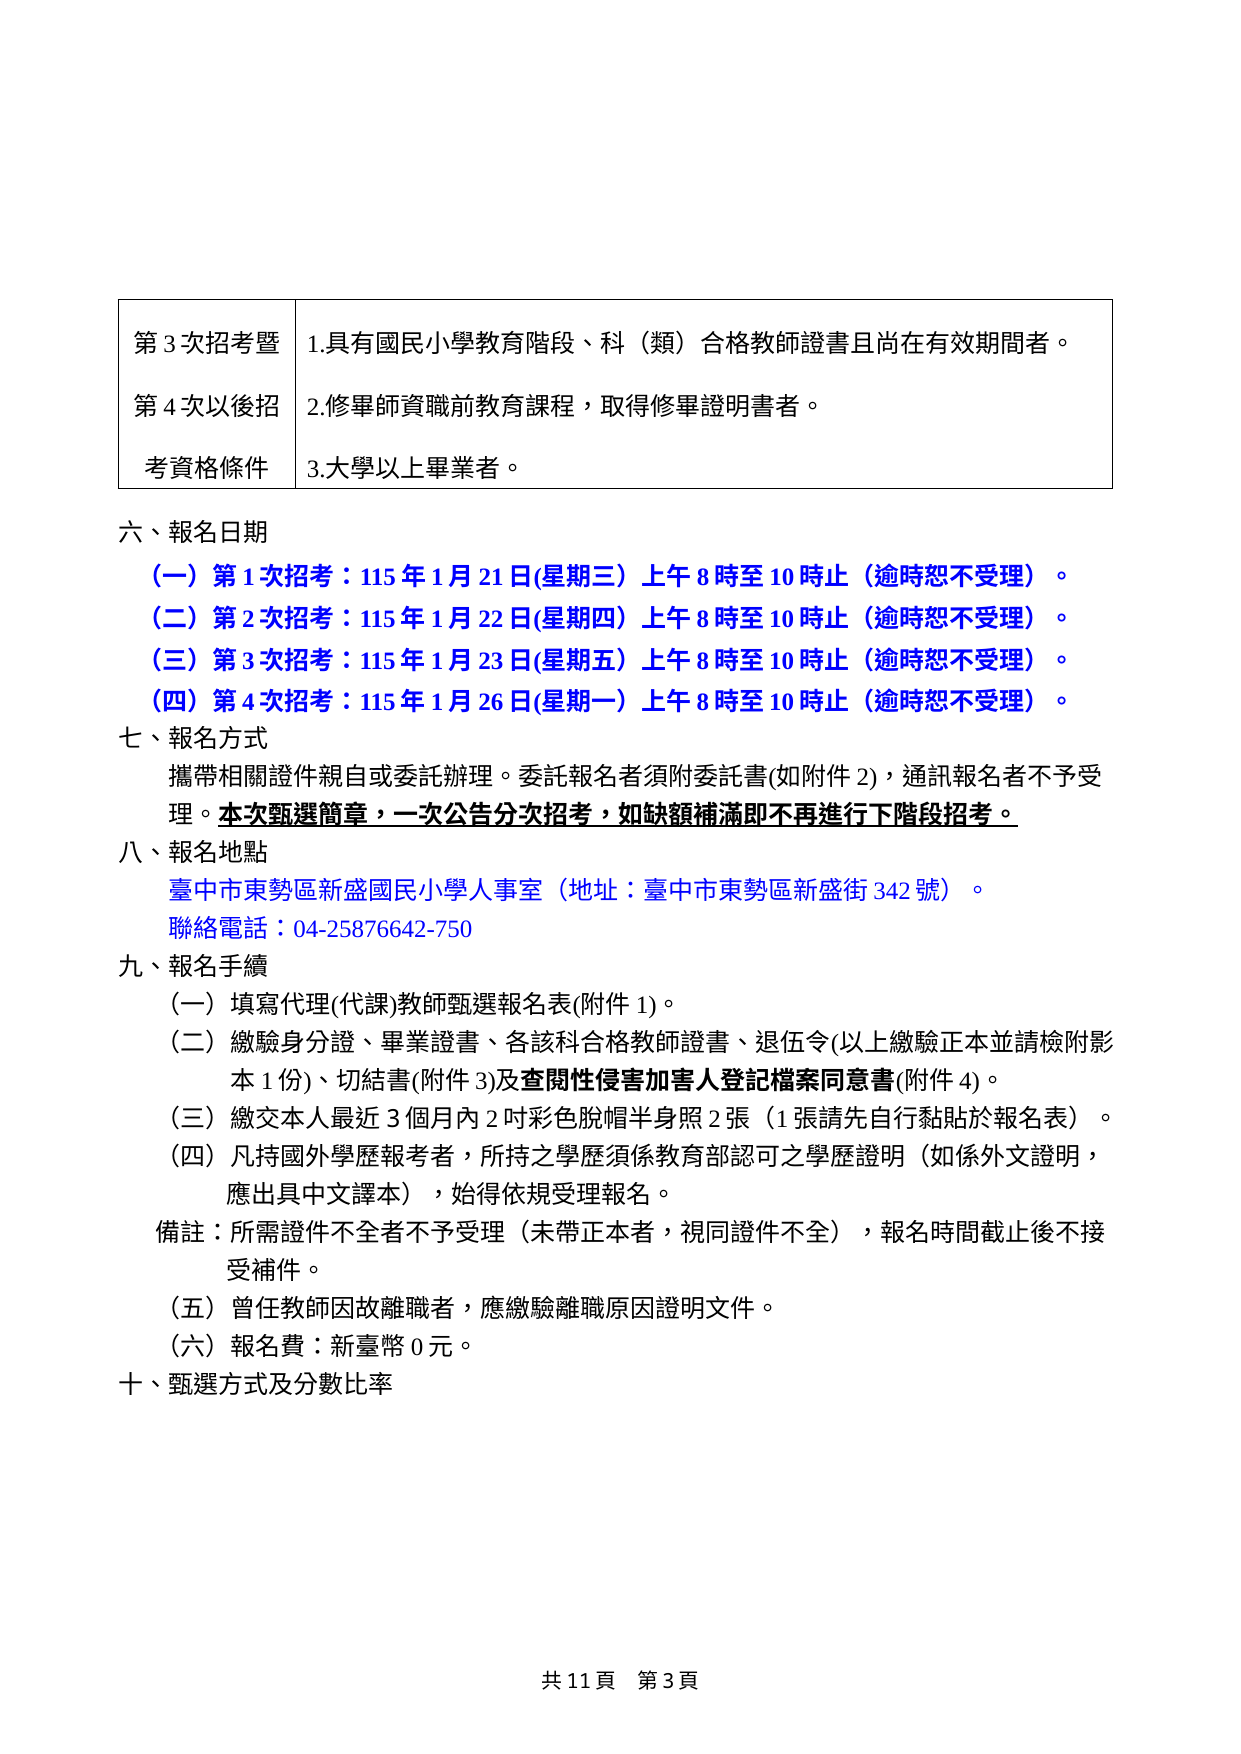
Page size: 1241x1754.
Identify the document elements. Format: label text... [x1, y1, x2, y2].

table_cell 1.具有國民小學教育階段、科（類）合格教師證書且尚在有效期間者。 2.修畢師資職前教育課程，取得修畢證明書者。 3.大學以上畢業者。 [296, 300, 1112, 488]
text （五）曾任教師因故離職者，應繳驗離職原因證明文件。 [156, 1288, 1122, 1324]
text 八、報名地點 臺中市東勢區新盛國民小學人事室（地址：臺中市東勢區新盛街342號）。 [118, 832, 1122, 906]
text 六、報名日期 [118, 489, 1122, 551]
text （一）第1次招考：115年1月21日(星期三）上午8時至10時止（逾時恕不受理）。 [137, 551, 1122, 593]
text 九、報名手續 [118, 946, 1122, 982]
text （六）報名費：新臺幣0元。 [156, 1326, 1122, 1363]
text （二）繳驗身分證、畢業證書、各該科合格教師證書、退伍令(以上繳驗正本並請檢附影本1份)、切結書(附件3)及查閱性侵害加害人登記檔案同意書(附件4)。 [156, 1022, 1122, 1096]
text （二）第2次招考：115年1月22日(星期四）上午8時至10時止（逾時恕不受理）。 [118, 593, 1122, 635]
text （四）凡持國外學歷報考者，所持之學歷須係教育部認可之學歷證明（如係外文證明，應出具中文譯本），始得依規受理報名。 [155, 1136, 1122, 1211]
text 十、甄選方式及分數比率 [118, 1364, 1122, 1401]
text （三）繳交本人最近3個月內2吋彩色脫帽半身照2張（1張請先自行黏貼於報名表）。 [156, 1098, 1122, 1134]
text 七、報名方式 攜帶相關證件親自或委託辦理。委託報名者須附委託書(如附件2)，通訊報名者不予受理。本次甄選簡章，一次公告分次招考，如缺額補滿即不再進行下階段招考。 [118, 718, 1122, 830]
table_cell 第3次招考暨 第4次以後招考資格條件 [119, 300, 295, 488]
text （三）第3次招考：115年1月23日(星期五）上午8時至10時止（逾時恕不受理）。 [118, 635, 1122, 676]
text （一）填寫代理(代課)教師甄選報名表(附件1)。 [118, 984, 1122, 1020]
text 備註：所需證件不全者不予受理（未帶正本者，視同證件不全），報名時間截止後不接受補件。 [155, 1212, 1122, 1287]
text （四）第4次招考：115年1月26日(星期一）上午8時至10時止（逾時恕不受理）。 [118, 676, 1122, 718]
text 聯絡電話：04-25876642-750 [118, 908, 1122, 944]
